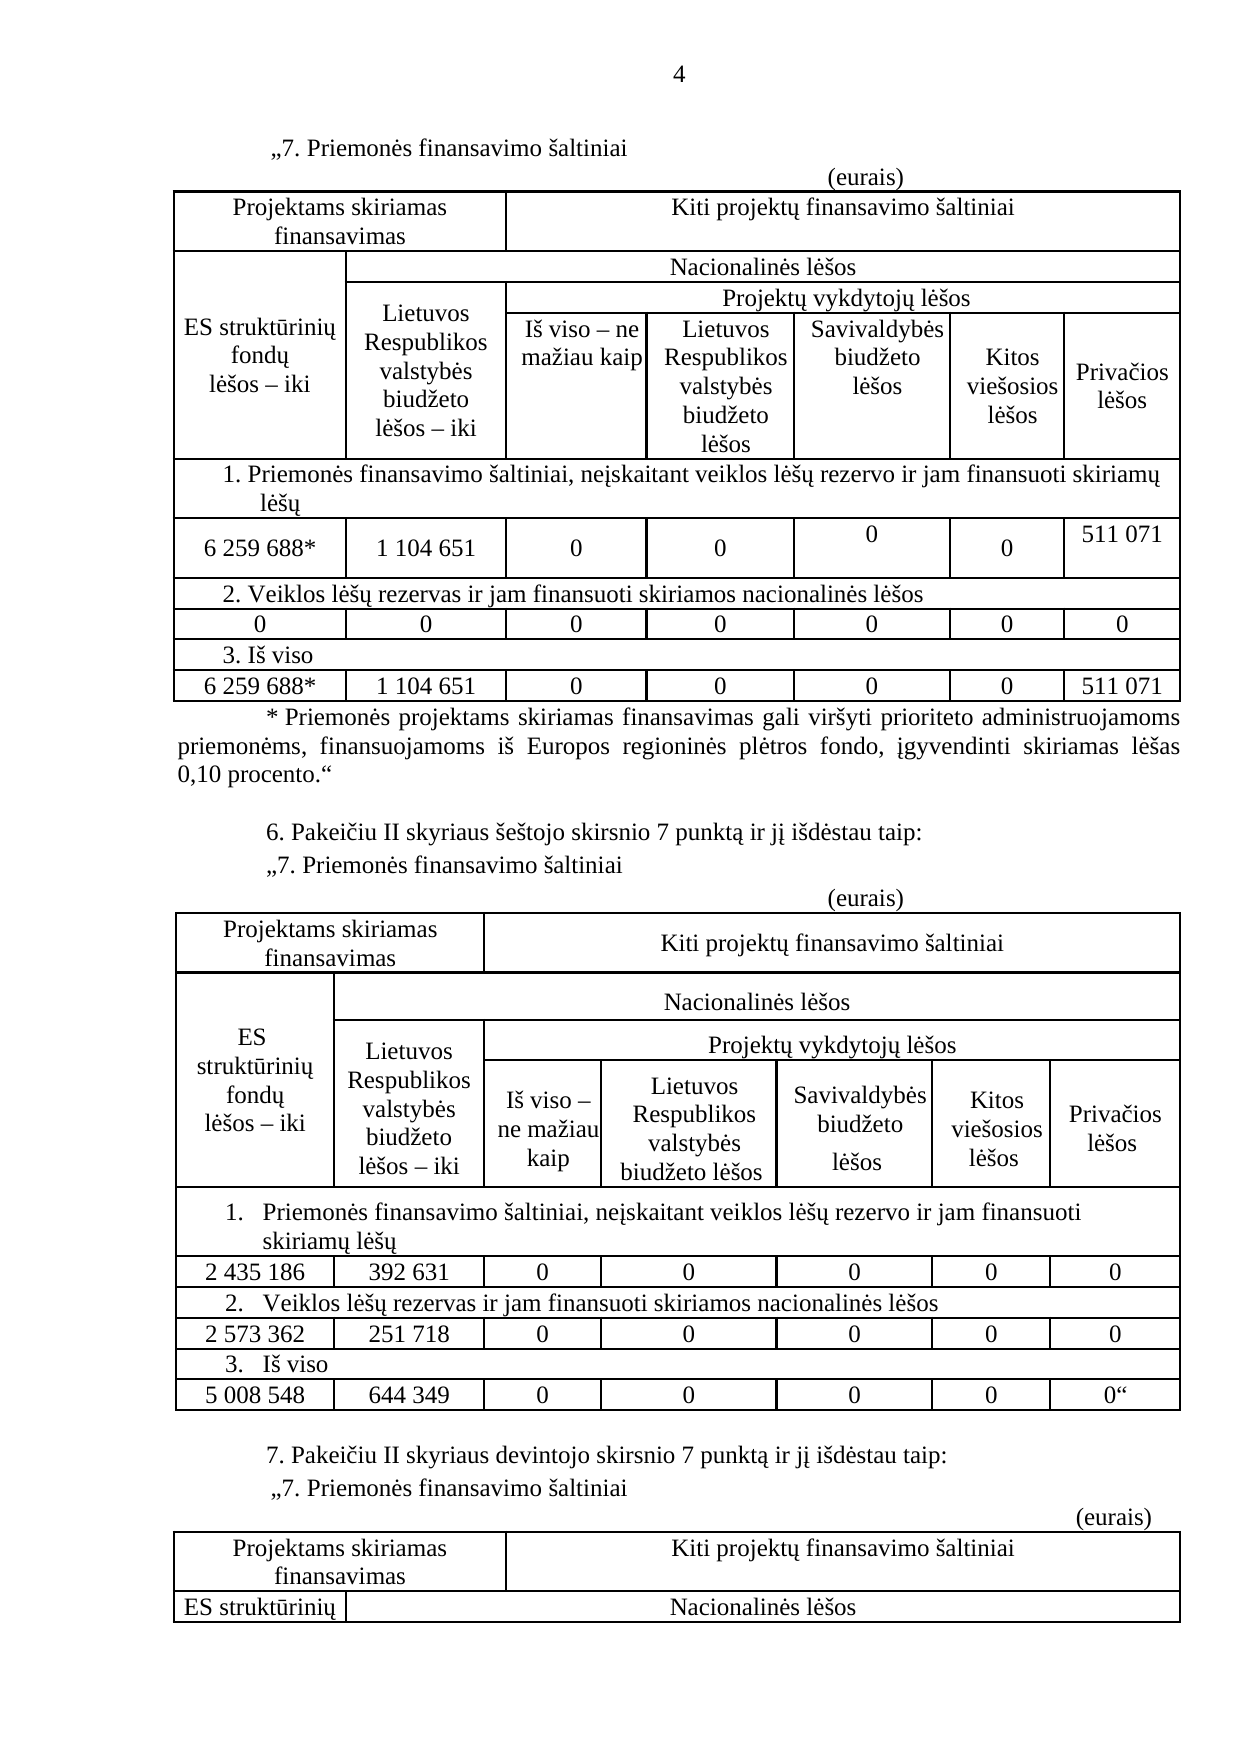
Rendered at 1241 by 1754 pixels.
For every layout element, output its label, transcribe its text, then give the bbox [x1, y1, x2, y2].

table_cell 0 [602, 1380, 775, 1409]
table_cell 0 [1051, 1257, 1179, 1286]
table_cell Nacionalinės lėšos [347, 1592, 1179, 1621]
table_cell 0 [933, 1380, 1049, 1409]
table_cell 6 259 688* [175, 671, 345, 700]
table_cell 5 008 548 [177, 1380, 333, 1409]
table_cell ES struktūrinių fondų lėšos – iki [177, 974, 333, 1186]
text 7. Pakeičiu II skyriaus devintojo skirsnio 7 punktą ir jį išdėstau taip: [266, 1440, 1181, 1469]
table_cell 0 [347, 610, 505, 638]
table_cell 1 104 651 [347, 519, 505, 577]
table_cell 0 [951, 671, 1063, 700]
table_cell 0 [175, 610, 345, 638]
table_cell Projektų vykdytojų lėšos [485, 1021, 1179, 1059]
table_cell 0 [933, 1319, 1049, 1347]
table_cell 0 [602, 1319, 775, 1347]
table_cell 644 349 [335, 1380, 483, 1409]
table_cell 0 [795, 610, 949, 638]
table_cell 6 259 688* [175, 519, 345, 577]
table_cell Lietuvos Respublikos valstybės biudžeto lėšos [648, 314, 793, 457]
table_cell Lietuvos Respublikos valstybės biudžeto lėšos – iki [335, 1021, 483, 1186]
table_cell 0 [507, 610, 645, 638]
table_cell 1. Priemonės finansavimo šaltiniai, neįskaitant veiklos lėšų rezervo ir jam finansuoti skiriamų lėšų [177, 1188, 1179, 1255]
text „7. Priemonės finansavimo šaltiniai [270, 1473, 1181, 1502]
table_cell ES struktūrinių [175, 1592, 345, 1621]
table_cell Lietuvos Respublikos valstybės biudžeto lėšos – iki [347, 283, 505, 457]
table_cell 251 718 [335, 1319, 483, 1347]
table_cell Privačios lėšos [1051, 1061, 1179, 1186]
table_cell 392 631 [335, 1257, 483, 1286]
table_cell Iš viso – ne mažiau kaip [507, 314, 645, 457]
table_cell 2 573 362 [177, 1319, 333, 1347]
text * Priemonės projektams skiriamas finansavimas gali viršyti prioriteto administruojamoms priemonėms, finansuojamoms iš Europos regioninės plėtros fondo, įgyvendinti skiriamas lėšas 0,10 procento.“ [177, 702, 1181, 788]
table_cell ES struktūrinių fondų lėšos – iki [175, 252, 345, 457]
table_cell Lietuvos Respublikos valstybės biudžeto lėšos [602, 1061, 775, 1186]
table_cell 0 [507, 671, 645, 700]
table_cell Kitos viešosios lėšos [951, 314, 1063, 457]
table_cell Kitos viešosios lėšos [933, 1061, 1049, 1186]
table_cell 1 104 651 [347, 671, 505, 700]
table_cell 0“ [1051, 1380, 1179, 1409]
table_cell Iš viso – ne mažiau kaip [485, 1061, 600, 1186]
table_cell 0 [507, 519, 645, 577]
table_header Kiti projektų finansavimo šaltiniai [507, 1533, 1179, 1590]
table_cell 0 [648, 671, 793, 700]
table_header Projektams skiriamas finansavimas [175, 193, 505, 250]
table_cell 0 [951, 519, 1063, 577]
table_header Projektams skiriamas finansavimas [177, 914, 483, 971]
table_cell 0 [485, 1319, 600, 1347]
table_cell 0 [1065, 610, 1179, 638]
text (eurais) [177, 162, 904, 190]
table_cell 3. Iš viso [177, 1350, 1179, 1378]
table_header Projektams skiriamas finansavimas [175, 1533, 505, 1590]
table_cell 0 [795, 671, 949, 700]
table_cell Savivaldybės biudžeto lėšos [778, 1061, 931, 1186]
table_cell 0 [648, 519, 793, 577]
text 6. Pakeičiu II skyriaus šeštojo skirsnio 7 punktą ir jį išdėstau taip: [266, 817, 1181, 846]
table_cell Nacionalinės lėšos [335, 974, 1179, 1019]
table_cell 511 071 [1065, 671, 1179, 700]
table_cell 0 [485, 1380, 600, 1409]
table_cell 1. Priemonės finansavimo šaltiniai, neįskaitant veiklos lėšų rezervo ir jam finansuoti skiriamų lėšų [175, 460, 1179, 517]
table_header Kiti projektų finansavimo šaltiniai [507, 193, 1179, 250]
table_cell 2. Veiklos lėšų rezervas ir jam finansuoti skiriamos nacionalinės lėšos [175, 579, 1179, 607]
table_cell 0 [1051, 1319, 1179, 1347]
table_cell Nacionalinės lėšos [347, 252, 1179, 281]
table_cell 0 [602, 1257, 775, 1286]
table_cell 0 [778, 1380, 931, 1409]
table_cell 511 071 [1065, 519, 1179, 577]
text (eurais) [177, 1502, 1152, 1531]
table_cell 0 [795, 519, 949, 577]
table_cell 0 [951, 610, 1063, 638]
text „7. Priemonės finansavimo šaltiniai [177, 850, 1181, 879]
table_cell 0 [648, 610, 793, 638]
table_cell 0 [778, 1257, 931, 1286]
table_cell Savivaldybės biudžeto lėšos [795, 314, 949, 457]
table_cell Privačios lėšos [1065, 314, 1179, 457]
table_header Kiti projektų finansavimo šaltiniai [485, 914, 1179, 971]
table_cell 2 435 186 [177, 1257, 333, 1286]
table_cell Projektų vykdytojų lėšos [507, 283, 1179, 312]
table_cell 0 [778, 1319, 931, 1347]
table_cell 0 [933, 1257, 1049, 1286]
table_cell 0 [485, 1257, 600, 1286]
text (eurais) [177, 883, 904, 912]
text „7. Priemonės finansavimo šaltiniai [270, 133, 1181, 162]
table_cell 2. Veiklos lėšų rezervas ir jam finansuoti skiriamos nacionalinės lėšos [177, 1288, 1179, 1317]
table_cell 3. Iš viso [175, 640, 1179, 669]
